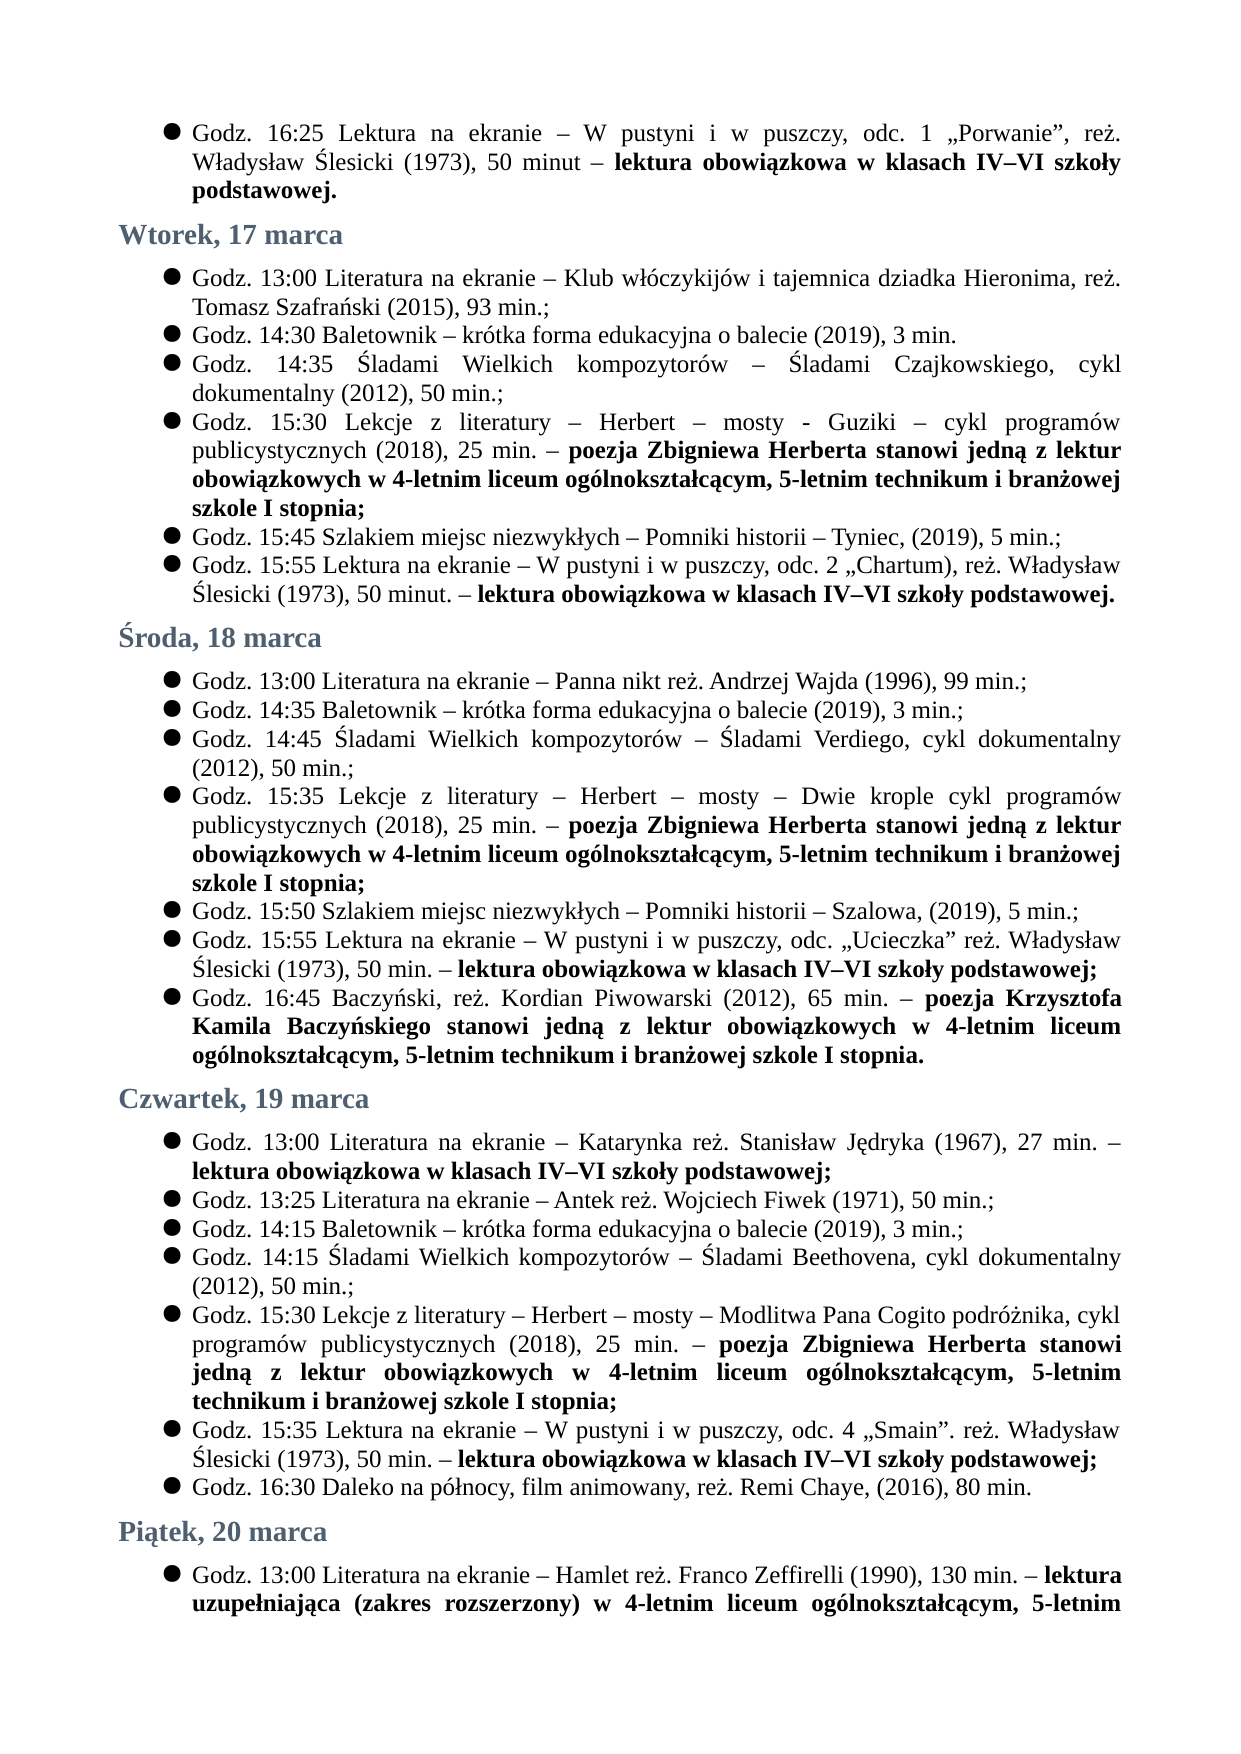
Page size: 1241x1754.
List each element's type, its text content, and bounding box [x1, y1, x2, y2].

list Godz. 14:30 Baletownik – krótka forma edukacyjna o balecie (2019), 3 min. [162, 320, 1122, 349]
text Czwartek, 19 marca [118, 1081, 1122, 1115]
list Godz. 13:00 Literatura na ekranie – Katarynka reż. Stanisław Jędryka (1967), 27 min. – lektura obowiązkowa w klasach IV–VI szkoły podstawowej; [162, 1127, 1122, 1185]
list Godz. 13:00 Literatura na ekranie – Hamlet reż. Franco Zeffirelli (1990), 130 min. – lektura uzupełniająca (zakres rozszerzony) w 4-letnim liceum ogólnokształcącym, 5-letnim [162, 1560, 1122, 1617]
list Godz. 15:30 Lekcje z literatury – Herbert – mosty - Guziki – cykl programów publicystycznych (2018), 25 min. – poezja Zbigniewa Herberta stanowi jedną z lektur obowiązkowych w 4-letnim liceum ogólnokształcącym, 5-letnim technikum i branżowej szkole I stopnia; [162, 407, 1122, 522]
list Godz. 15:30 Lekcje z literatury – Herbert – mosty – Modlitwa Pana Cogito podróżnika, cykl programów publicystycznych (2018), 25 min. – poezja Zbigniewa Herberta stanowi jedną z lektur obowiązkowych w 4-letnim liceum ogólnokształcącym, 5-letnim technikum i branżowej szkole I stopnia; [162, 1300, 1122, 1415]
text Piątek, 20 marca [118, 1514, 1122, 1547]
list Godz. 14:15 Baletownik – krótka forma edukacyjna o balecie (2019), 3 min.; [162, 1214, 1122, 1242]
list Godz. 13:00 Literatura na ekranie – Klub włóczykijów i tajemnica dziadka Hieronima, reż. Tomasz Szafrański (2015), 93 min.; [162, 263, 1122, 320]
list Godz. 13:25 Literatura na ekranie – Antek reż. Wojciech Fiwek (1971), 50 min.; [162, 1185, 1122, 1214]
text Środa, 18 marca [118, 620, 1122, 654]
list Godz. 15:55 Lektura na ekranie – W pustyni i w puszczy, odc. „Ucieczka” reż. Władysław Ślesicki (1973), 50 min. – lektura obowiązkowa w klasach IV–VI szkoły podstawowej; [162, 925, 1122, 983]
list Godz. 15:35 Lektura na ekranie – W pustyni i w puszczy, odc. 4 „Smain”. reż. Władysław Ślesicki (1973), 50 min. – lektura obowiązkowa w klasach IV–VI szkoły podstawowej; [162, 1415, 1122, 1472]
list Godz. 15:55 Lektura na ekranie – W pustyni i w puszczy, odc. 2 „Chartum), reż. Władysław Ślesicki (1973), 50 minut. – lektura obowiązkowa w klasach IV–VI szkoły podstawowej. [162, 550, 1122, 608]
list Godz. 13:00 Literatura na ekranie – Panna nikt reż. Andrzej Wajda (1996), 99 min.; [162, 666, 1122, 695]
list Godz. 14:35 Śladami Wielkich kompozytorów – Śladami Czajkowskiego, cykl dokumentalny (2012), 50 min.; [162, 349, 1122, 407]
list Godz. 14:15 Śladami Wielkich kompozytorów – Śladami Beethovena, cykl dokumentalny (2012), 50 min.; [162, 1242, 1122, 1300]
text Wtorek, 17 marca [118, 217, 1122, 250]
list Godz. 14:45 Śladami Wielkich kompozytorów – Śladami Verdiego, cykl dokumentalny (2012), 50 min.; [162, 724, 1122, 781]
list Godz. 14:35 Baletownik – krótka forma edukacyjna o balecie (2019), 3 min.; [162, 695, 1122, 724]
list Godz. 16:45 Baczyński, reż. Kordian Piwowarski (2012), 65 min. – poezja Krzysztofa Kamila Baczyńskiego stanowi jedną z lektur obowiązkowych w 4-letnim liceum ogólnokształcącym, 5-letnim technikum i branżowej szkole I stopnia. [162, 983, 1122, 1069]
list Godz. 16:25 Lektura na ekranie – W pustyni i w puszczy, odc. 1 „Porwanie”, reż. Władysław Ślesicki (1973), 50 minut – lektura obowiązkowa w klasach IV–VI szkoły podstawowej. [162, 118, 1122, 204]
list Godz. 15:50 Szlakiem miejsc niezwykłych – Pomniki historii – Szalowa, (2019), 5 min.; [162, 896, 1122, 925]
list Godz. 15:35 Lekcje z literatury – Herbert – mosty – Dwie krople cykl programów publicystycznych (2018), 25 min. – poezja Zbigniewa Herberta stanowi jedną z lektur obowiązkowych w 4-letnim liceum ogólnokształcącym, 5-letnim technikum i branżowej szkole I stopnia; [162, 781, 1122, 896]
list Godz. 16:30 Daleko na północy, film animowany, reż. Remi Chaye, (2016), 80 min. [162, 1472, 1122, 1501]
list Godz. 15:45 Szlakiem miejsc niezwykłych – Pomniki historii – Tyniec, (2019), 5 min.; [162, 522, 1122, 550]
